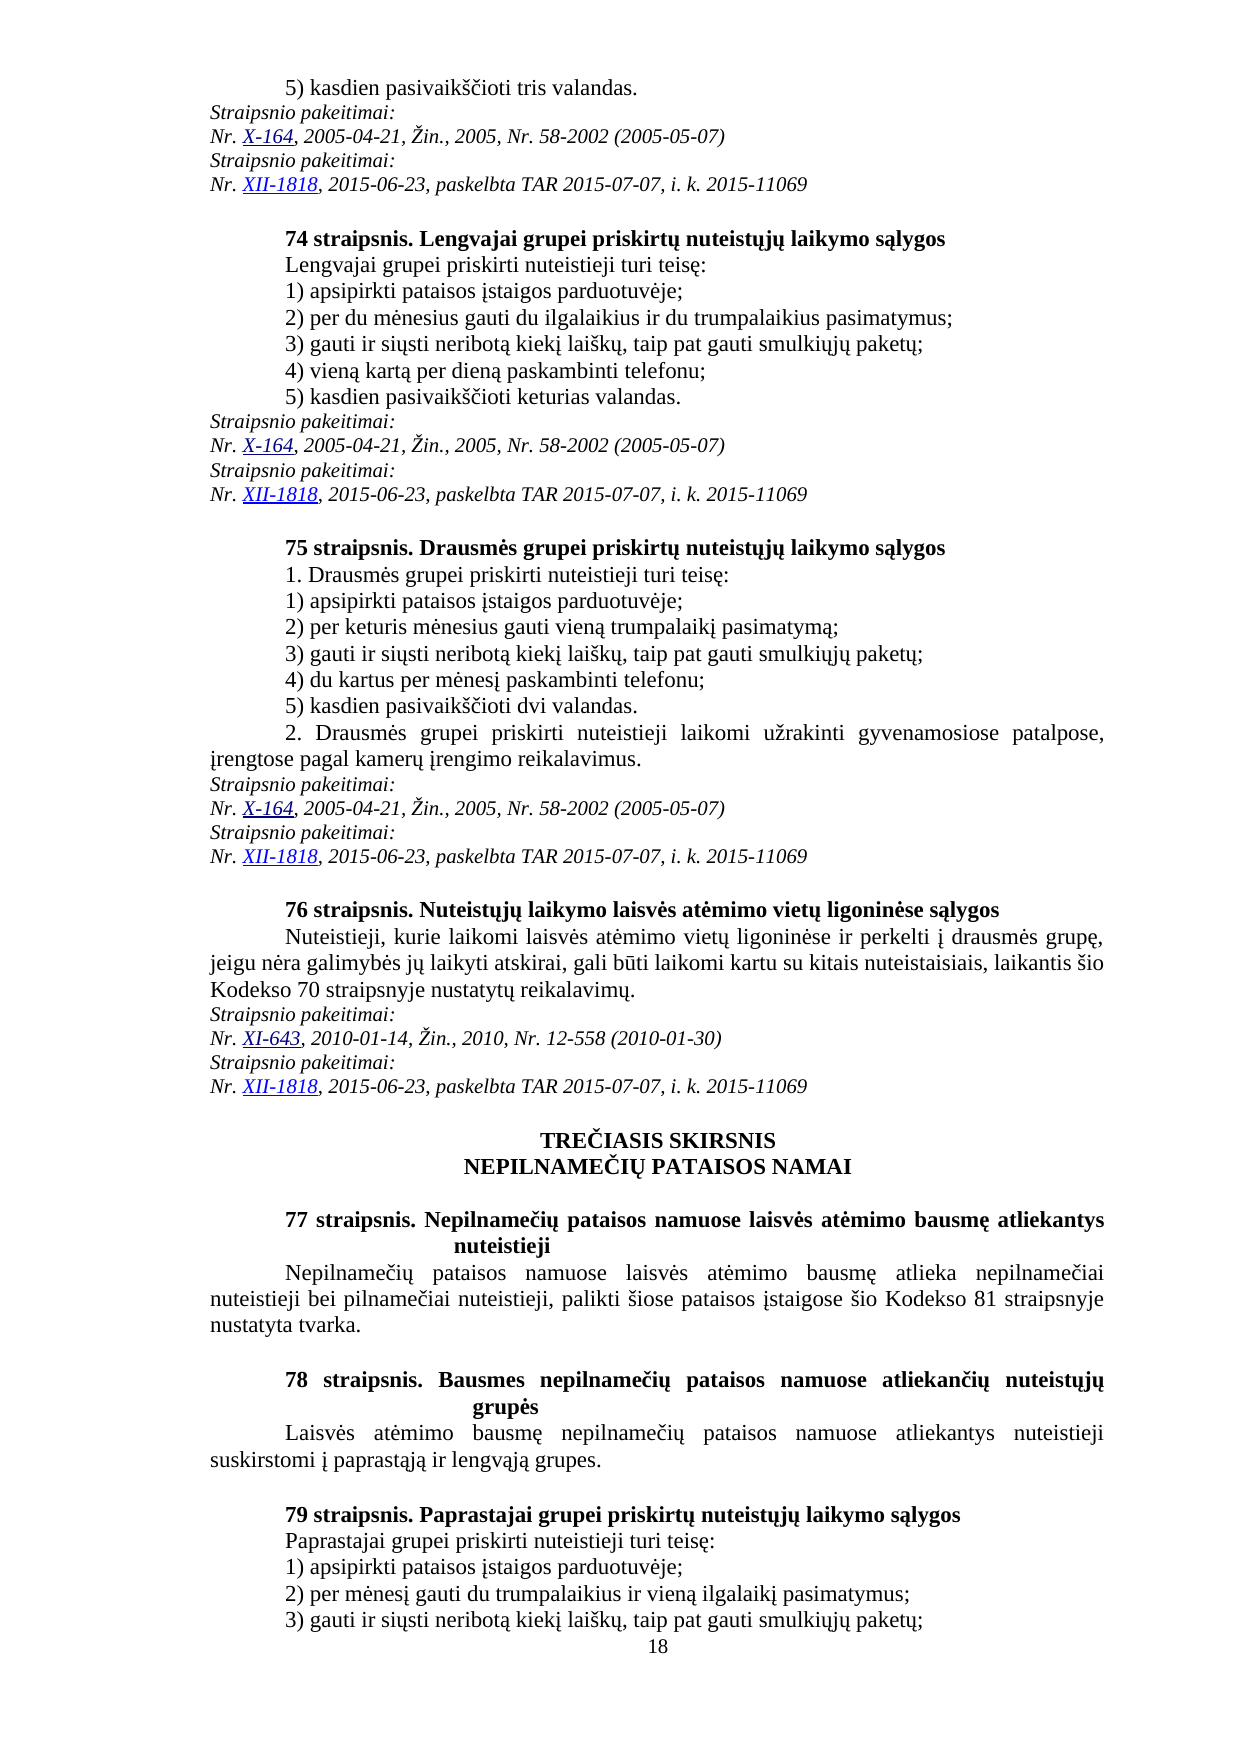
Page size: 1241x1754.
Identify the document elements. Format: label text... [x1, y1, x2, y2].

text Nr. X-164, 2005-04-21, Žin., 2005, Nr. 58-2002 (2005-05-07) [210, 796, 1106, 820]
text 3) gauti ir siųsti neribotą kiekį laiškų, taip pat gauti smulkiųjų paketų; [210, 1606, 1106, 1632]
subtitle NEPILNAMEČIŲ PATAISOS NAMAI [210, 1153, 1106, 1180]
text Straipsnio pakeitimai: [210, 457, 1106, 482]
text Paprastajai grupei priskirti nuteistieji turi teisę: [210, 1527, 1106, 1553]
text Straipsnio pakeitimai: [210, 409, 1106, 433]
subtitle Trečiasis skirsnis [210, 1127, 1106, 1153]
text Straipsnio pakeitimai: [210, 100, 1106, 124]
text Straipsnio pakeitimai: [210, 148, 1106, 172]
text Nuteistieji, kurie laikomi laisvės atėmimo vietų ligoninėse ir perkelti į drausmės grupę, jeigu nėra galimybės jų laikyti atskirai, gali būti laikomi kartu su kitais nuteistaisiais, laikantis šio Kodekso 70 straipsnyje nustatytų reikalavimų. [210, 923, 1106, 1002]
text Laisvės atėmimo bausmę nepilnamečių pataisos namuose atliekantys nuteistieji suskirstomi į paprastąją ir lengvąją grupes. [210, 1419, 1106, 1472]
text 74 straipsnis. Lengvajai grupei priskirtų nuteistųjų laikymo sąlygos [210, 225, 1106, 251]
text 3) gauti ir siųsti neribotą kiekį laiškų, taip pat gauti smulkiųjų paketų; [210, 330, 1106, 357]
text Nepilnamečių pataisos namuose laisvės atėmimo bausmę atlieka nepilnamečiai nuteistieji bei pilnamečiai nuteistieji, palikti šiose pataisos įstaigose šio Kodekso 81 straipsnyje nustatyta tvarka. [210, 1259, 1106, 1338]
text 77 straipsnis. Nepilnamečių pataisos namuose laisvės atėmimo bausmę atliekantys nuteistieji [285, 1206, 1106, 1259]
text 5) kasdien pasivaikščioti tris valandas. [210, 73, 1106, 100]
text 4) vieną kartą per dieną paskambinti telefonu; [210, 357, 1106, 383]
text 1) apsipirkti pataisos įstaigos parduotuvėje; [210, 278, 1106, 304]
text 79 straipsnis. Paprastajai grupei priskirtų nuteistųjų laikymo sąlygos [210, 1501, 1106, 1527]
text 78 straipsnis. Bausmes nepilnamečių pataisos namuose atliekančių nuteistųjų grupės [285, 1367, 1106, 1419]
text Straipsnio pakeitimai: [210, 1002, 1106, 1026]
text Nr. XII-1818, 2015-06-23, paskelbta TAR 2015-07-07, i. k. 2015-11069 [210, 172, 1106, 196]
text 2) per mėnesį gauti du trumpalaikius ir vieną ilgalaikį pasimatymus; [210, 1580, 1106, 1606]
text 5) kasdien pasivaikščioti keturias valandas. [210, 383, 1106, 409]
text 2) per du mėnesius gauti du ilgalaikius ir du trumpalaikius pasimatymus; [210, 304, 1106, 330]
text Lengvajai grupei priskirti nuteistieji turi teisę: [210, 251, 1106, 278]
text 2. Drausmės grupei priskirti nuteistieji laikomi užrakinti gyvenamosiose patalpose, įrengtose pagal kamerų įrengimo reikalavimus. [210, 719, 1106, 772]
text 75 straipsnis. Drausmės grupei priskirtų nuteistųjų laikymo sąlygos [210, 534, 1106, 561]
text Nr. XII-1818, 2015-06-23, paskelbta TAR 2015-07-07, i. k. 2015-11069 [210, 482, 1106, 506]
text 76 straipsnis. Nuteistųjų laikymo laisvės atėmimo vietų ligoninėse sąlygos [210, 897, 1106, 923]
text 1) apsipirkti pataisos įstaigos parduotuvėje; [210, 1553, 1106, 1580]
text Nr. XI-643, 2010-01-14, Žin., 2010, Nr. 12-558 (2010-01-30) [210, 1026, 1106, 1050]
text Nr. X-164, 2005-04-21, Žin., 2005, Nr. 58-2002 (2005-05-07) [210, 433, 1106, 457]
text Straipsnio pakeitimai: [210, 772, 1106, 796]
text 3) gauti ir siųsti neribotą kiekį laiškų, taip pat gauti smulkiųjų paketų; [210, 640, 1106, 666]
text 4) du kartus per mėnesį paskambinti telefonu; [210, 666, 1106, 692]
text Nr. XII-1818, 2015-06-23, paskelbta TAR 2015-07-07, i. k. 2015-11069 [210, 1074, 1106, 1098]
text Straipsnio pakeitimai: [210, 820, 1106, 844]
text 5) kasdien pasivaikščioti dvi valandas. [210, 692, 1106, 719]
text Nr. X-164, 2005-04-21, Žin., 2005, Nr. 58-2002 (2005-05-07) [210, 124, 1106, 148]
text Straipsnio pakeitimai: [210, 1050, 1106, 1074]
text 1. Drausmės grupei priskirti nuteistieji turi teisę: [210, 561, 1106, 587]
text 2) per keturis mėnesius gauti vieną trumpalaikį pasimatymą; [210, 613, 1106, 640]
text 1) apsipirkti pataisos įstaigos parduotuvėje; [210, 587, 1106, 613]
text Nr. XII-1818, 2015-06-23, paskelbta TAR 2015-07-07, i. k. 2015-11069 [210, 844, 1106, 868]
